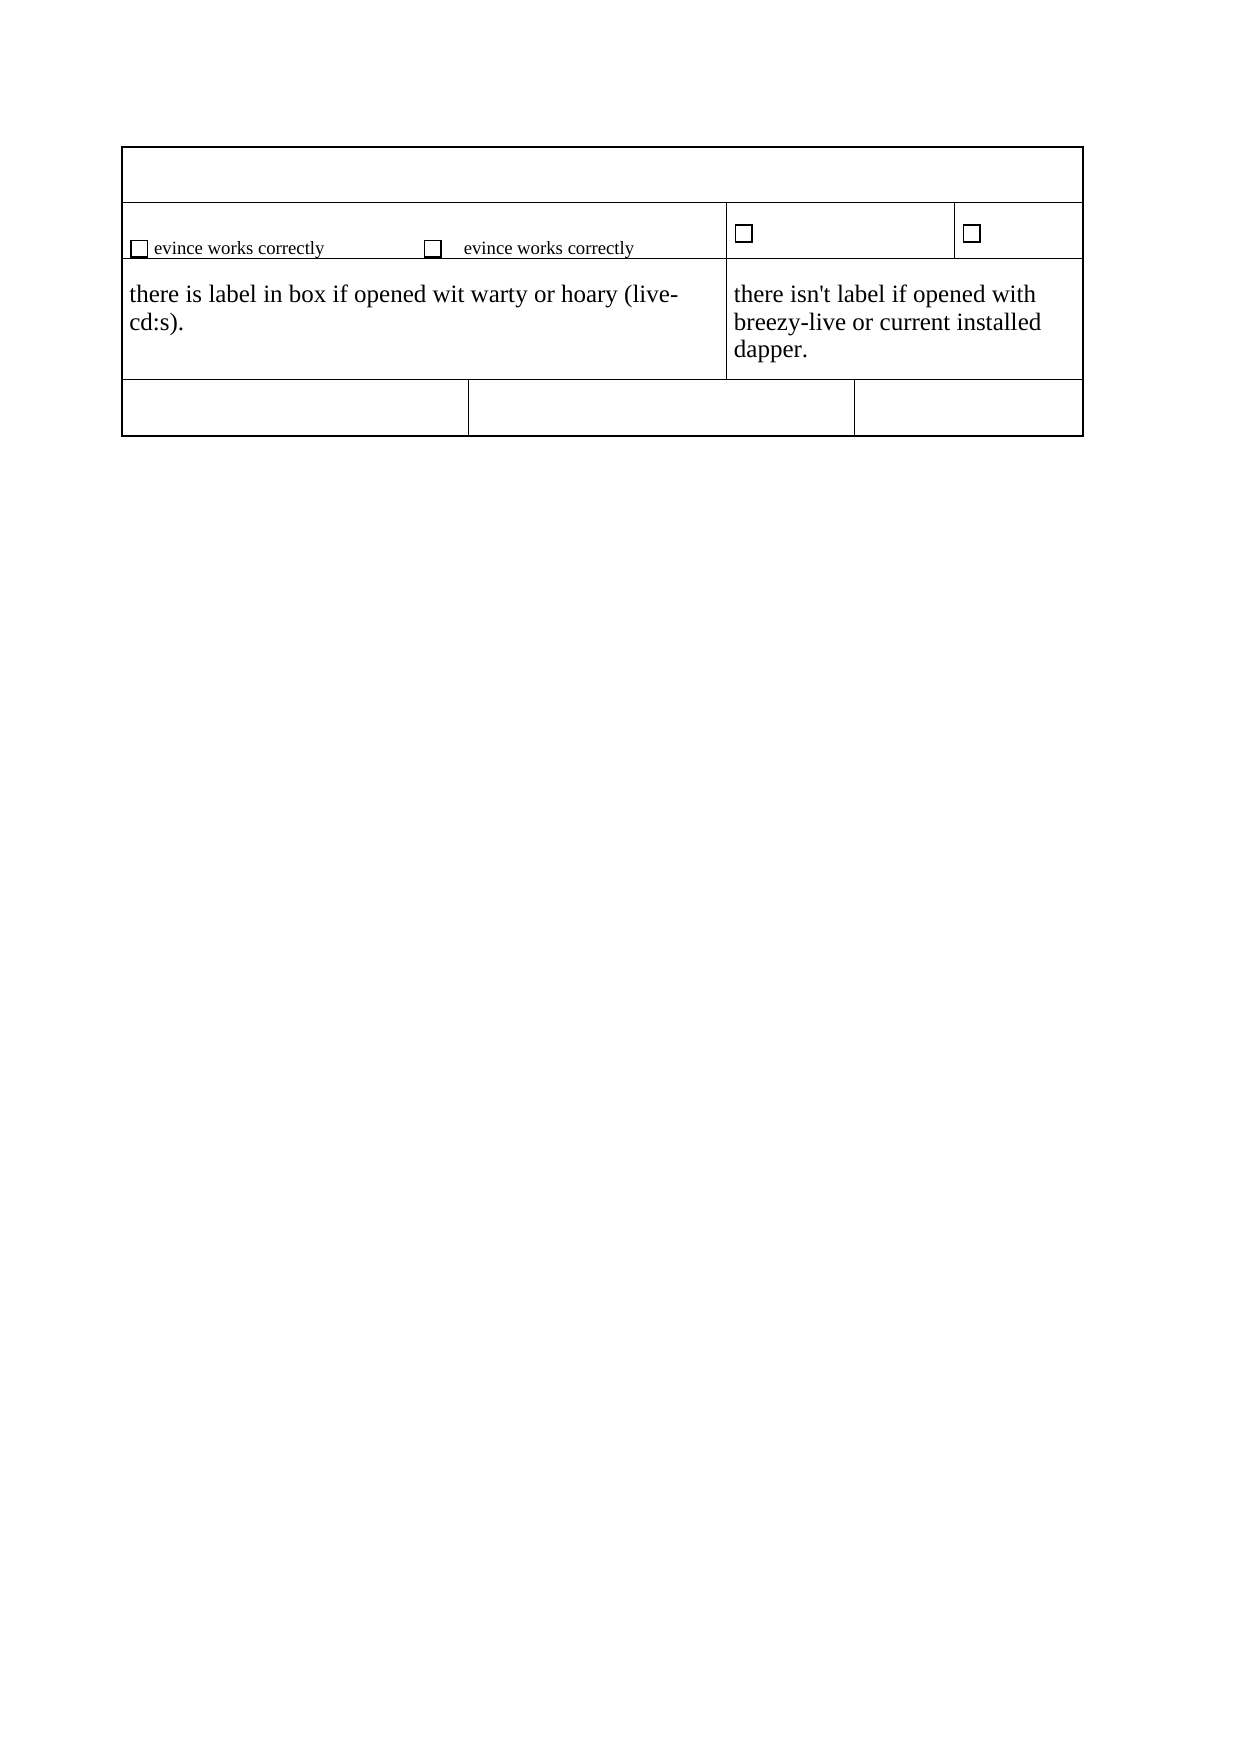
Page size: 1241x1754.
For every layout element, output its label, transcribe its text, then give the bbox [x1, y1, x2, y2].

table_cell [727, 203, 954, 258]
table_cell there is label in box if opened wit warty or hoary (live-cd:s). [123, 259, 726, 379]
table_cell evince works correctly [456, 203, 726, 258]
table_cell [123, 203, 147, 258]
table_cell there isn't label if opened with breezy-live or current installed dapper. [727, 259, 1082, 379]
table_cell [955, 203, 1082, 258]
table_header [123, 148, 1082, 202]
table_cell [123, 380, 468, 435]
table_cell [416, 203, 456, 258]
table_cell [469, 380, 854, 435]
table_cell [855, 380, 1082, 435]
table_cell evince works correctly [147, 203, 416, 258]
